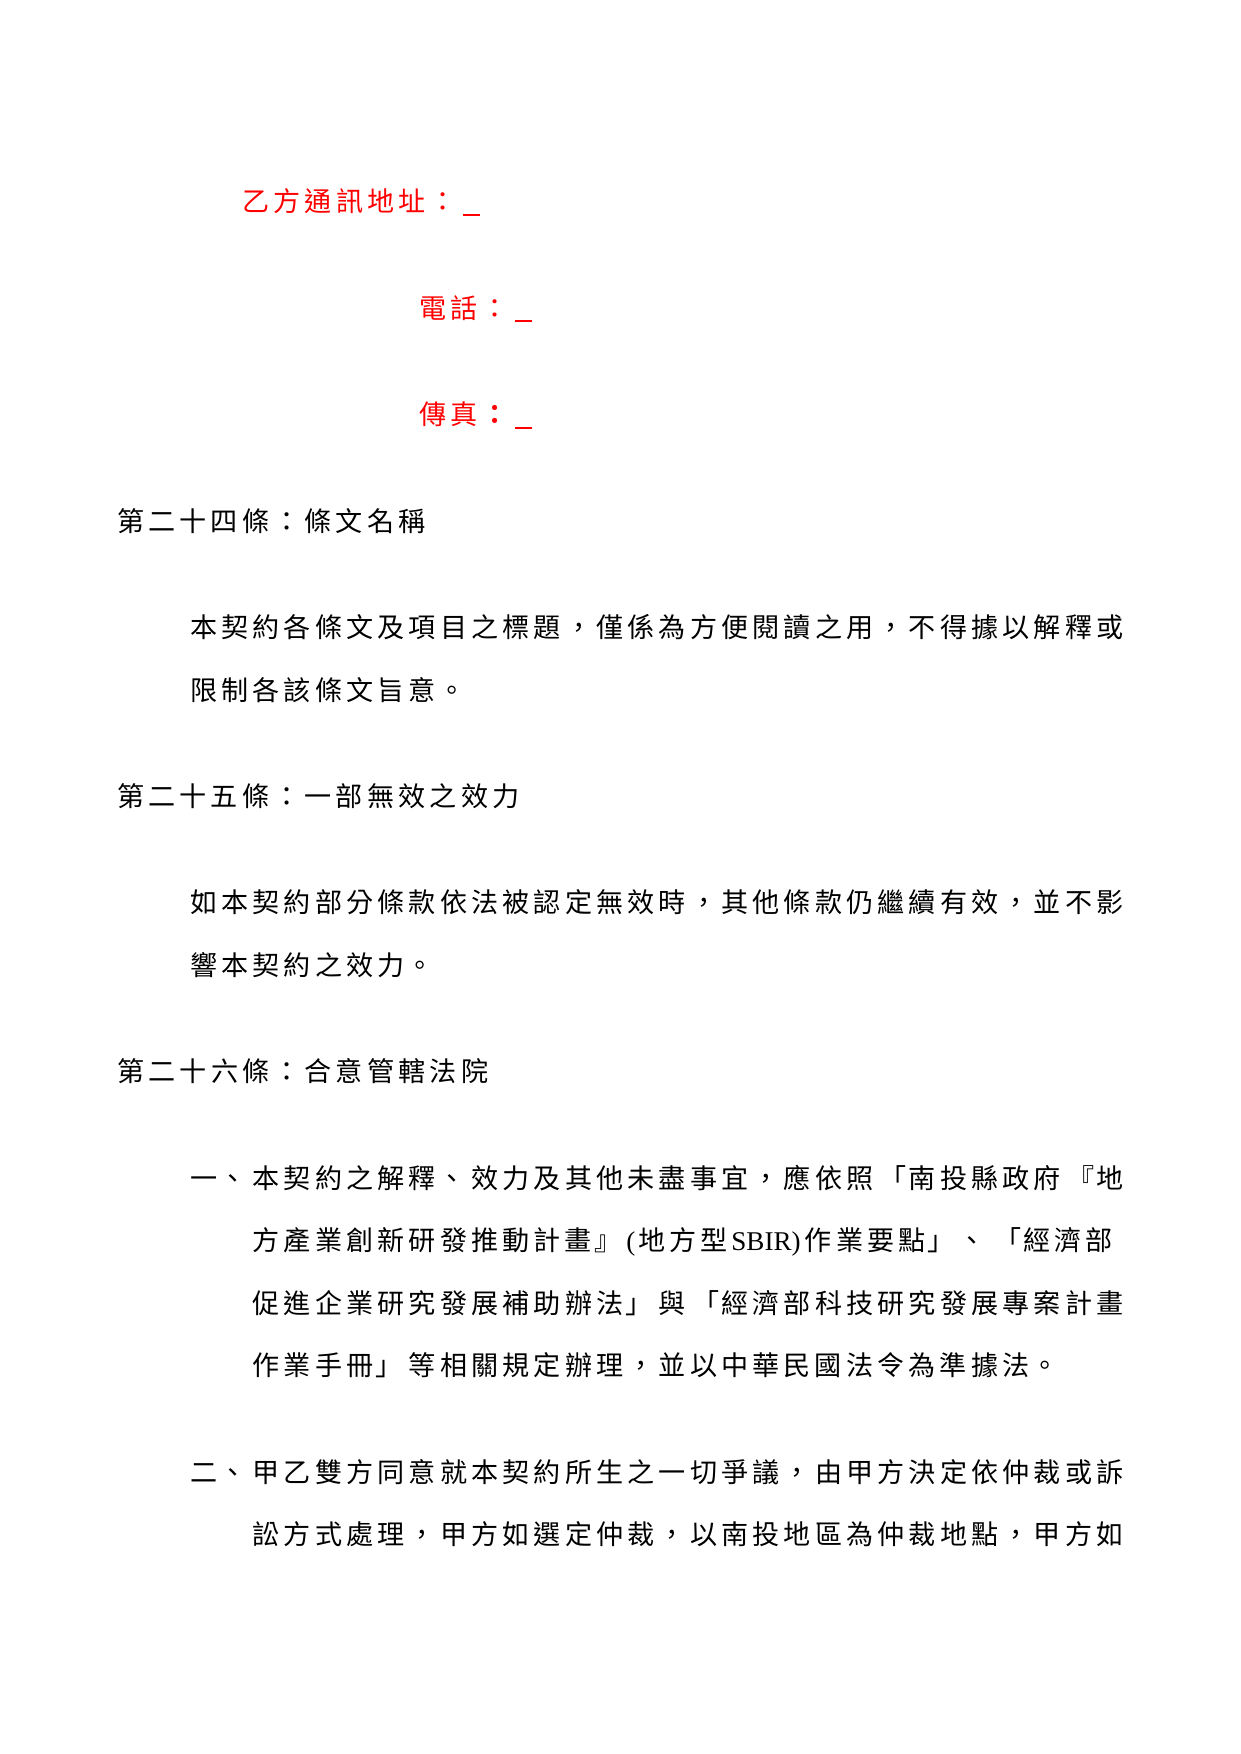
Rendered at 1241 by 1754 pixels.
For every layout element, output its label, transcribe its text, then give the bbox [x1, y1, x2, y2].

text 傳真： [115, 371, 1125, 434]
text 本契約各條文及項目之標題，僅係為方便閱讀之用，不得據以解釋或限制各該條文旨意。 [182, 584, 1125, 709]
text 第二十五條：一部無效之效力 [115, 753, 1125, 816]
text 一、本契約之解釋、效力及其他未盡事宜，應依照「南投縣政府『地方產業創新研發推動計畫』(地方型SBIR)作業要點」、「經濟部促進企業研究發展補助辦法」與「經濟部科技研究發展專案計畫作業手冊」等相關規定辦理，並以中華民國法令為準據法。 [187, 1135, 1125, 1385]
text 如本契約部分條款依法被認定無效時，其他條款仍繼續有效，並不影響本契約之效力。 [182, 859, 1125, 984]
text 第二十六條：合意管轄法院 [115, 1028, 1125, 1091]
text 第二十四條：條文名稱 [115, 478, 1125, 540]
text 二、甲乙雙方同意就本契約所生之一切爭議，由甲方決定依仲裁或訴訟方式處理，甲方如選定仲裁，以南投地區為仲裁地點，甲方如 [187, 1429, 1125, 1554]
text 電話： [115, 265, 1125, 327]
text 乙方通訊地址： [115, 158, 1125, 221]
